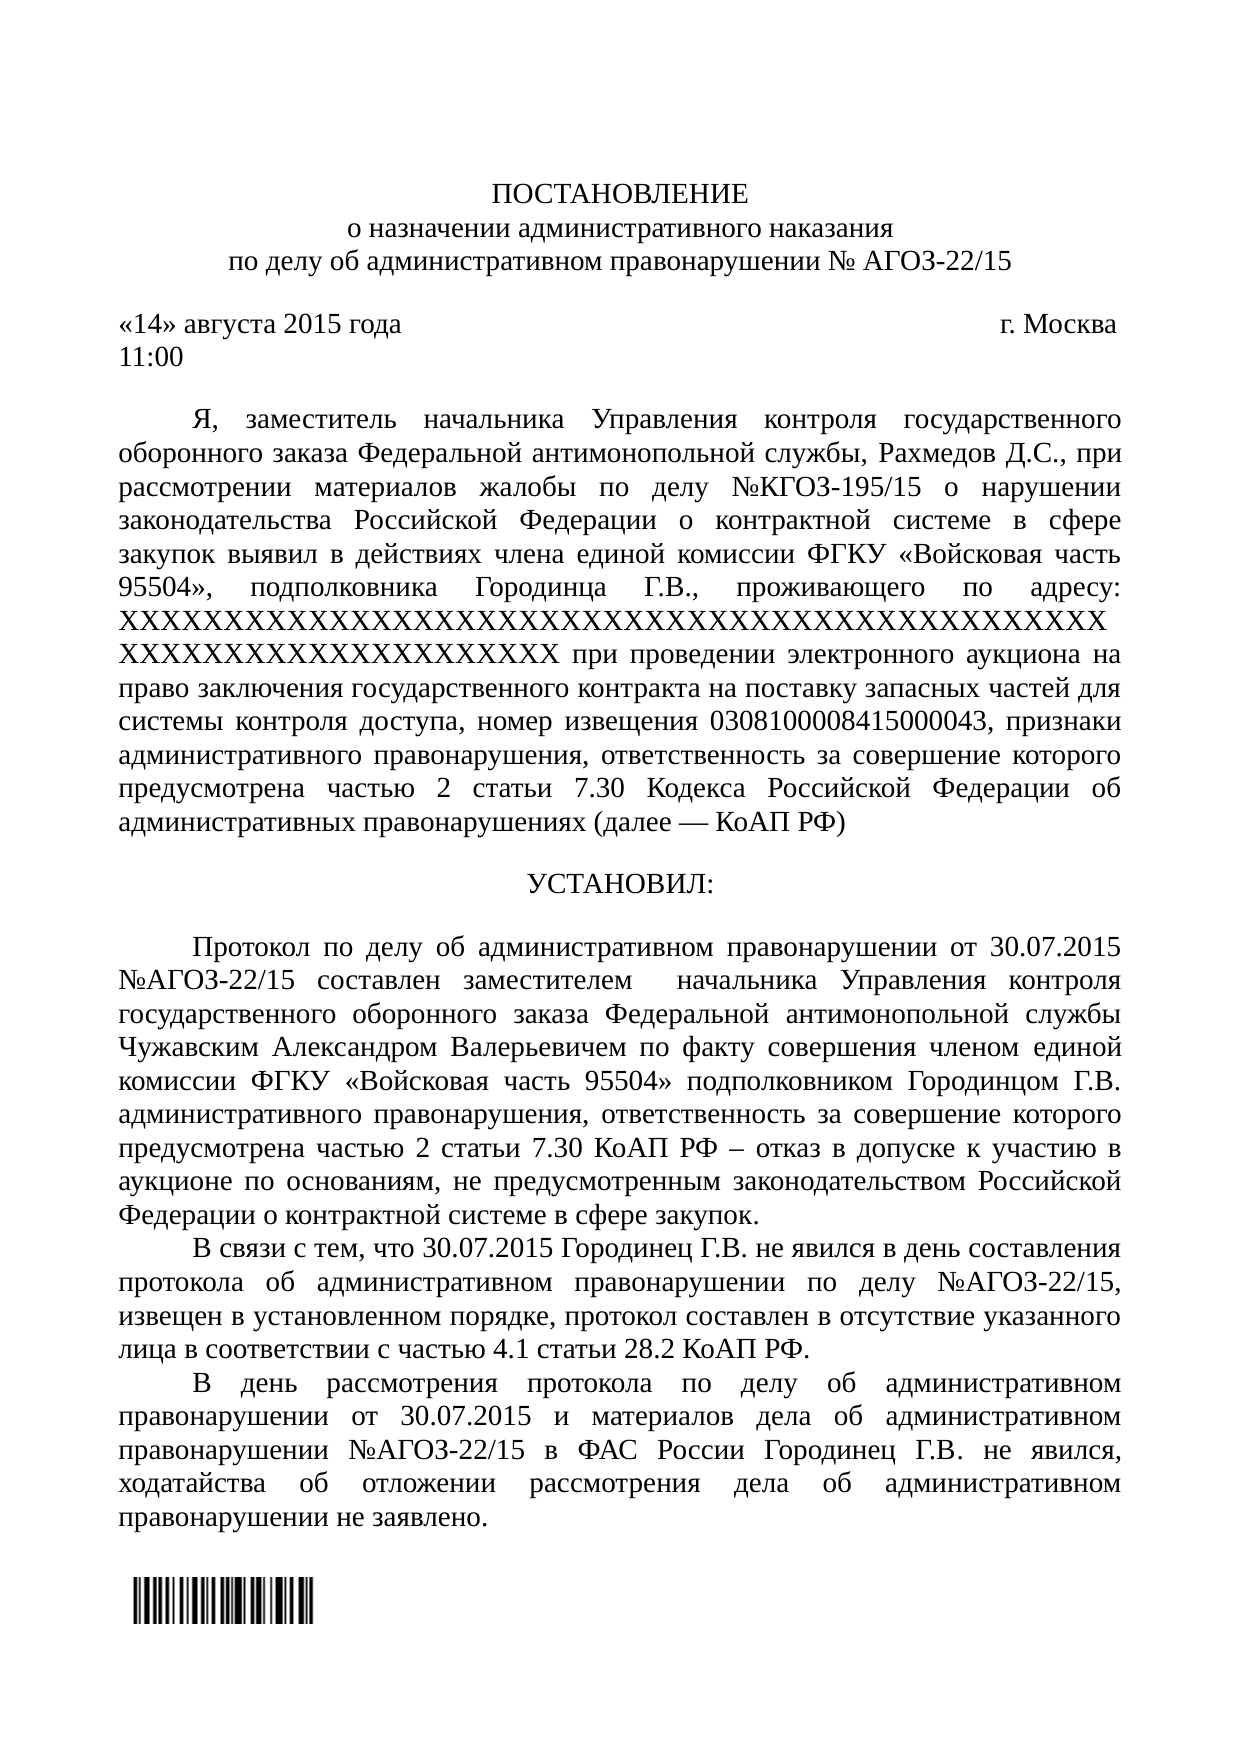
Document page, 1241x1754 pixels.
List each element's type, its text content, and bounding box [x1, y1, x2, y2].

text ПОСТАНОВЛЕНИЕ [118, 176, 1122, 210]
text «14» августа 2015 года г. Москва [118, 306, 1122, 339]
text УСТАНОВИЛ: [118, 866, 1122, 900]
text по делу об административном правонарушении № АГОЗ-22/15 [118, 243, 1122, 277]
text Я, заместитель начальника Управления контроля государственного оборонного заказа Федеральной антимонопольной службы, Рахмедов Д.С., при рассмотрении материалов жалобы по делу №КГОЗ-195/15 о нарушении законодательства Российской Федерации о контрактной системе в сфере закупок выявил в действиях члена единой комиссии ФГКУ «Войсковая часть 95504», подполковника Городинца Г.В., проживающего по адресу: XXXXXXXXXXXXXXXXXXXXXXXXXXXXXXXXXXXXXXXXXXXXXXXXXXXXXXXXXXXXXXXXXXXX при проведении электронного аукциона на право заключения государственного контракта на поставку запасных частей для системы контроля доступа, номер извещения 0308100008415000043, признаки административного правонарушения, ответственность за совершение которого предусмотрена частью 2 статьи 7.30 Кодекса Российской Федерации об административных правонарушениях (далее — КоАП РФ) [118, 402, 1122, 838]
text Протокол по делу об административном правонарушении от 30.07.2015 №АГОЗ-22/15 составлен заместителем начальника Управления контроля государственного оборонного заказа Федеральной антимонопольной службы Чужавским Александром Валерьевичем по факту совершения членом единой комиссии ФГКУ «Войсковая часть 95504» подполковником Городинцом Г.В. административного правонарушения, ответственность за совершение которого предусмотрена частью 2 статьи 7.30 КоАП РФ – отказ в допуске к участию в аукционе по основаниям, не предусмотренным законодательством Российской Федерации о контрактной системе в сфере закупок. [118, 929, 1122, 1231]
text 11:00 [118, 339, 1122, 373]
picture [118, 1577, 331, 1624]
text В связи с тем, что 30.07.2015 Городинец Г.В. не явился в день составления протокола об административном правонарушении по делу №АГОЗ-22/15, извещен в установленном порядке, протокол составлен в отсутствие указанного лица в соответствии с частью 4.1 статьи 28.2 КоАП РФ. [118, 1231, 1122, 1365]
text о назначении административного наказания [118, 210, 1122, 243]
table_header [118, 118, 493, 176]
table_header [493, 118, 1120, 176]
text В день рассмотрения протокола по делу об административном правонарушении от 30.07.2015 и материалов дела об административном правонарушении №АГОЗ-22/15 в ФАС России Городинец Г.В. не явился, ходатайства об отложении рассмотрения дела об административном правонарушении не заявлено. [118, 1365, 1122, 1532]
